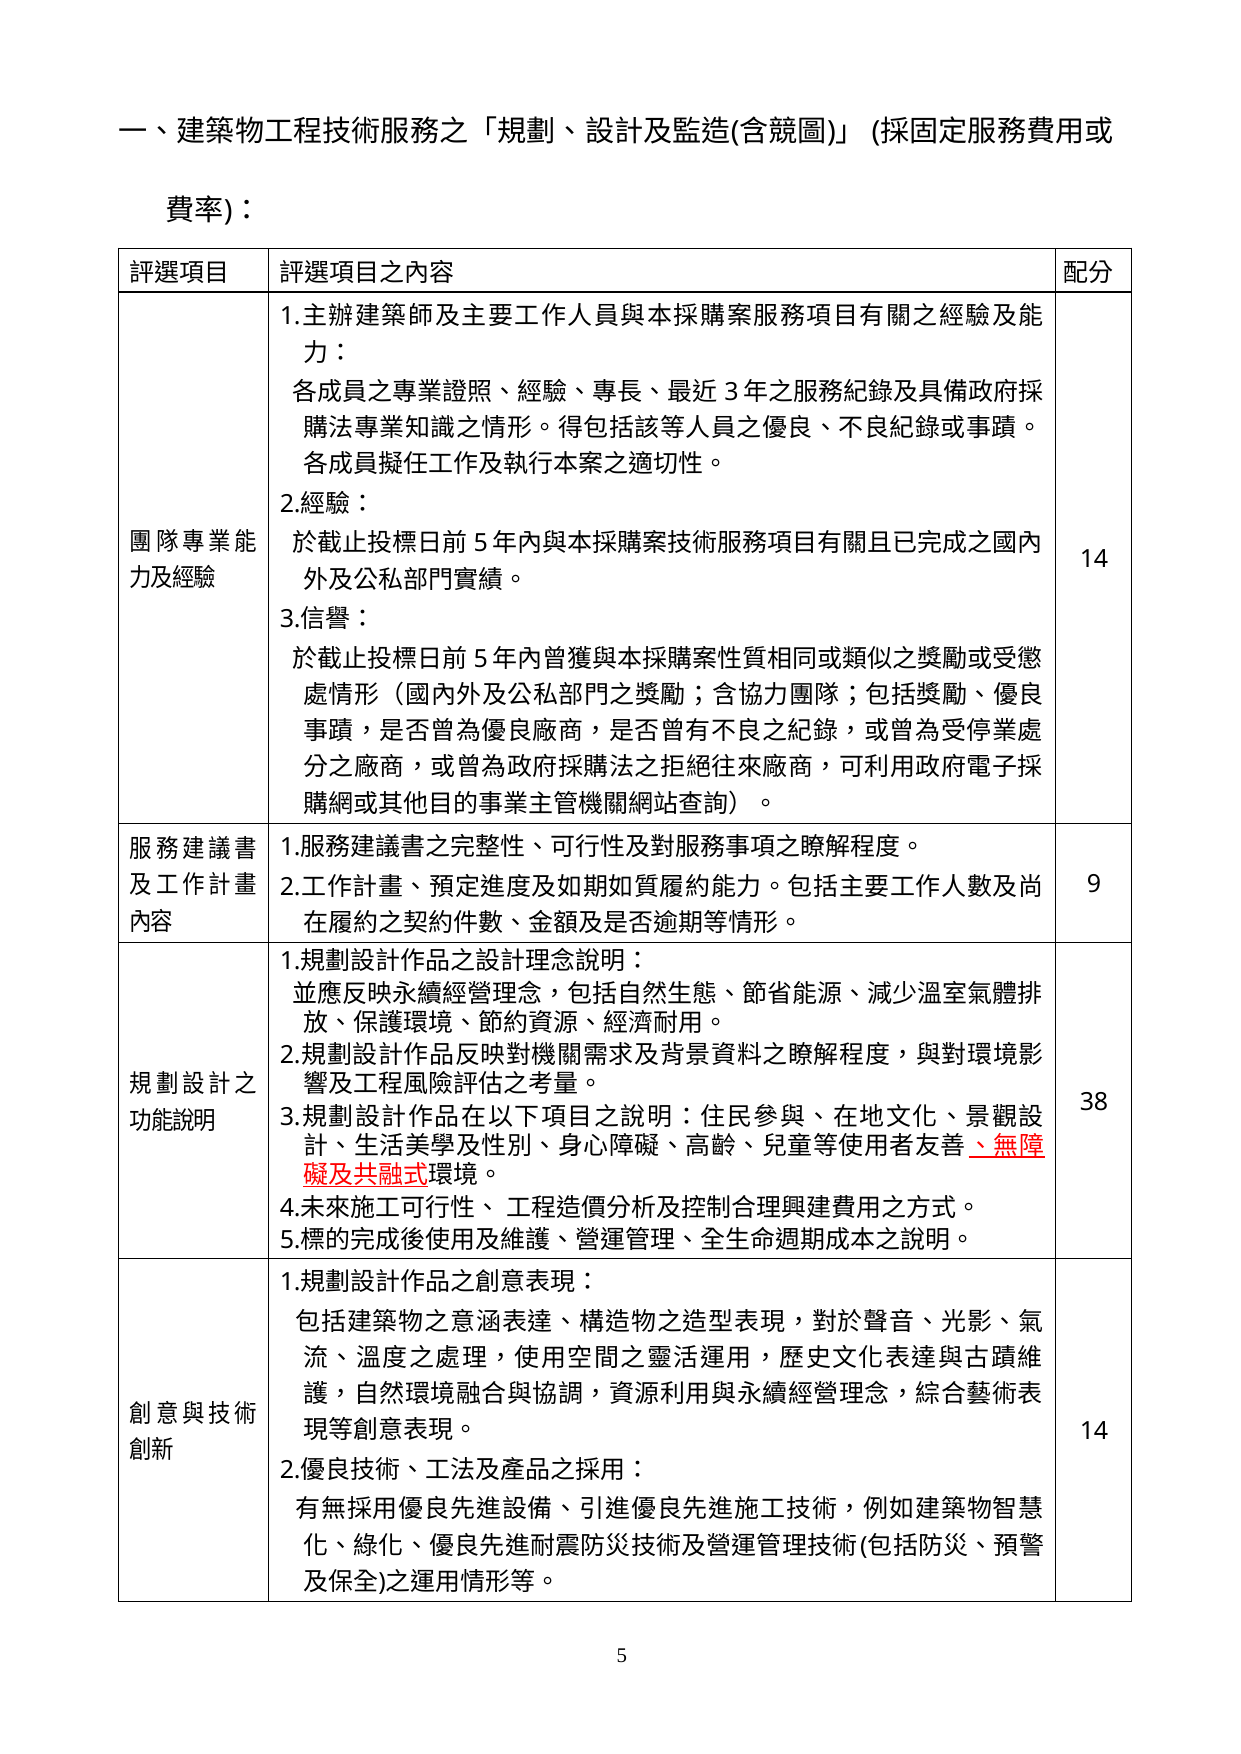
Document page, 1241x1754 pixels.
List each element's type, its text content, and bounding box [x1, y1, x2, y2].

text 一、建築物工程技術服務之「規劃、設計及監造(含競圖)」 (採固定服務費用或費率)： [118, 89, 1125, 248]
table_cell 規劃設計之功能說明 [119, 943, 268, 1257]
table_header 評選項目 [119, 249, 268, 291]
table_cell 團隊專業能力及經驗 [119, 293, 268, 823]
table_header 評選項目之內容 [269, 249, 1055, 291]
table_cell 1.服務建議書之完整性、可行性及對服務事項之瞭解程度。 2.工作計畫、預定進度及如期如質履約能力。包括主要工作人數及尚在履約之契約件數、金額及是否逾期等情形。 [269, 824, 1055, 942]
table_cell 1.規劃設計作品之創意表現： 包括建築物之意涵表達、構造物之造型表現，對於聲音、光影、氣流、溫度之處理，使用空間之靈活運用，歷史文化表達與古蹟維護，自然環境融合與協調，資源利用與永續經營理念，綜合藝術表現等創意表現。 2.優良技術、工法及產品之採用： 有無採用優良先進設備、引進優良先進施工技術，例如建築物智慧化、綠化、優良先進耐震防災技術及營運管理技術(包括防災、預警及保全)之運用情形等。 [269, 1259, 1055, 1601]
table_cell 9 [1056, 824, 1131, 942]
table_cell 14 [1056, 1259, 1131, 1601]
table_cell 服務建議書及工作計畫內容 [119, 824, 268, 942]
table_header 配分 [1056, 249, 1131, 291]
table_cell 1.主辦建築師及主要工作人員與本採購案服務項目有關之經驗及能力： 各成員之專業證照、經驗、專長、最近3年之服務紀錄及具備政府採購法專業知識之情形。得包括該等人員之優良、不良紀錄或事蹟。各成員擬任工作及執行本案之適切性。 2.經驗： 於截止投標日前5年內與本採購案技術服務項目有關且已完成之國內外及公私部門實績。 3.信譽： 於截止投標日前5年內曾獲與本採購案性質相同或類似之獎勵或受懲處情形（國內外及公私部門之獎勵；含協力團隊；包括獎勵、優良事蹟，是否曾為優良廠商，是否曾有不良之紀錄，或曾為受停業處分之廠商，或曾為政府採購法之拒絕往來廠商，可利用政府電子採購網或其他目的事業主管機關網站查詢）。 [269, 293, 1055, 823]
table_cell 創意與技術創新 [119, 1259, 268, 1601]
table_cell 1.規劃設計作品之設計理念說明： 並應反映永續經營理念，包括自然生態、節省能源、減少溫室氣體排放、保護環境、節約資源、經濟耐用。 2.規劃設計作品反映對機關需求及背景資料之瞭解程度，與對環境影響及工程風險評估之考量。 3.規劃設計作品在以下項目之說明：住民參與、在地文化、景觀設計、生活美學及性別、身心障礙、高齡、兒童等使用者友善、無障礙及共融式環境。 4.未來施工可行性、 工程造價分析及控制合理興建費用之方式。 5.標的完成後使用及維護、營運管理、全生命週期成本之說明。 [269, 943, 1055, 1257]
table_cell 14 [1056, 293, 1131, 823]
table_cell 38 [1056, 943, 1131, 1257]
